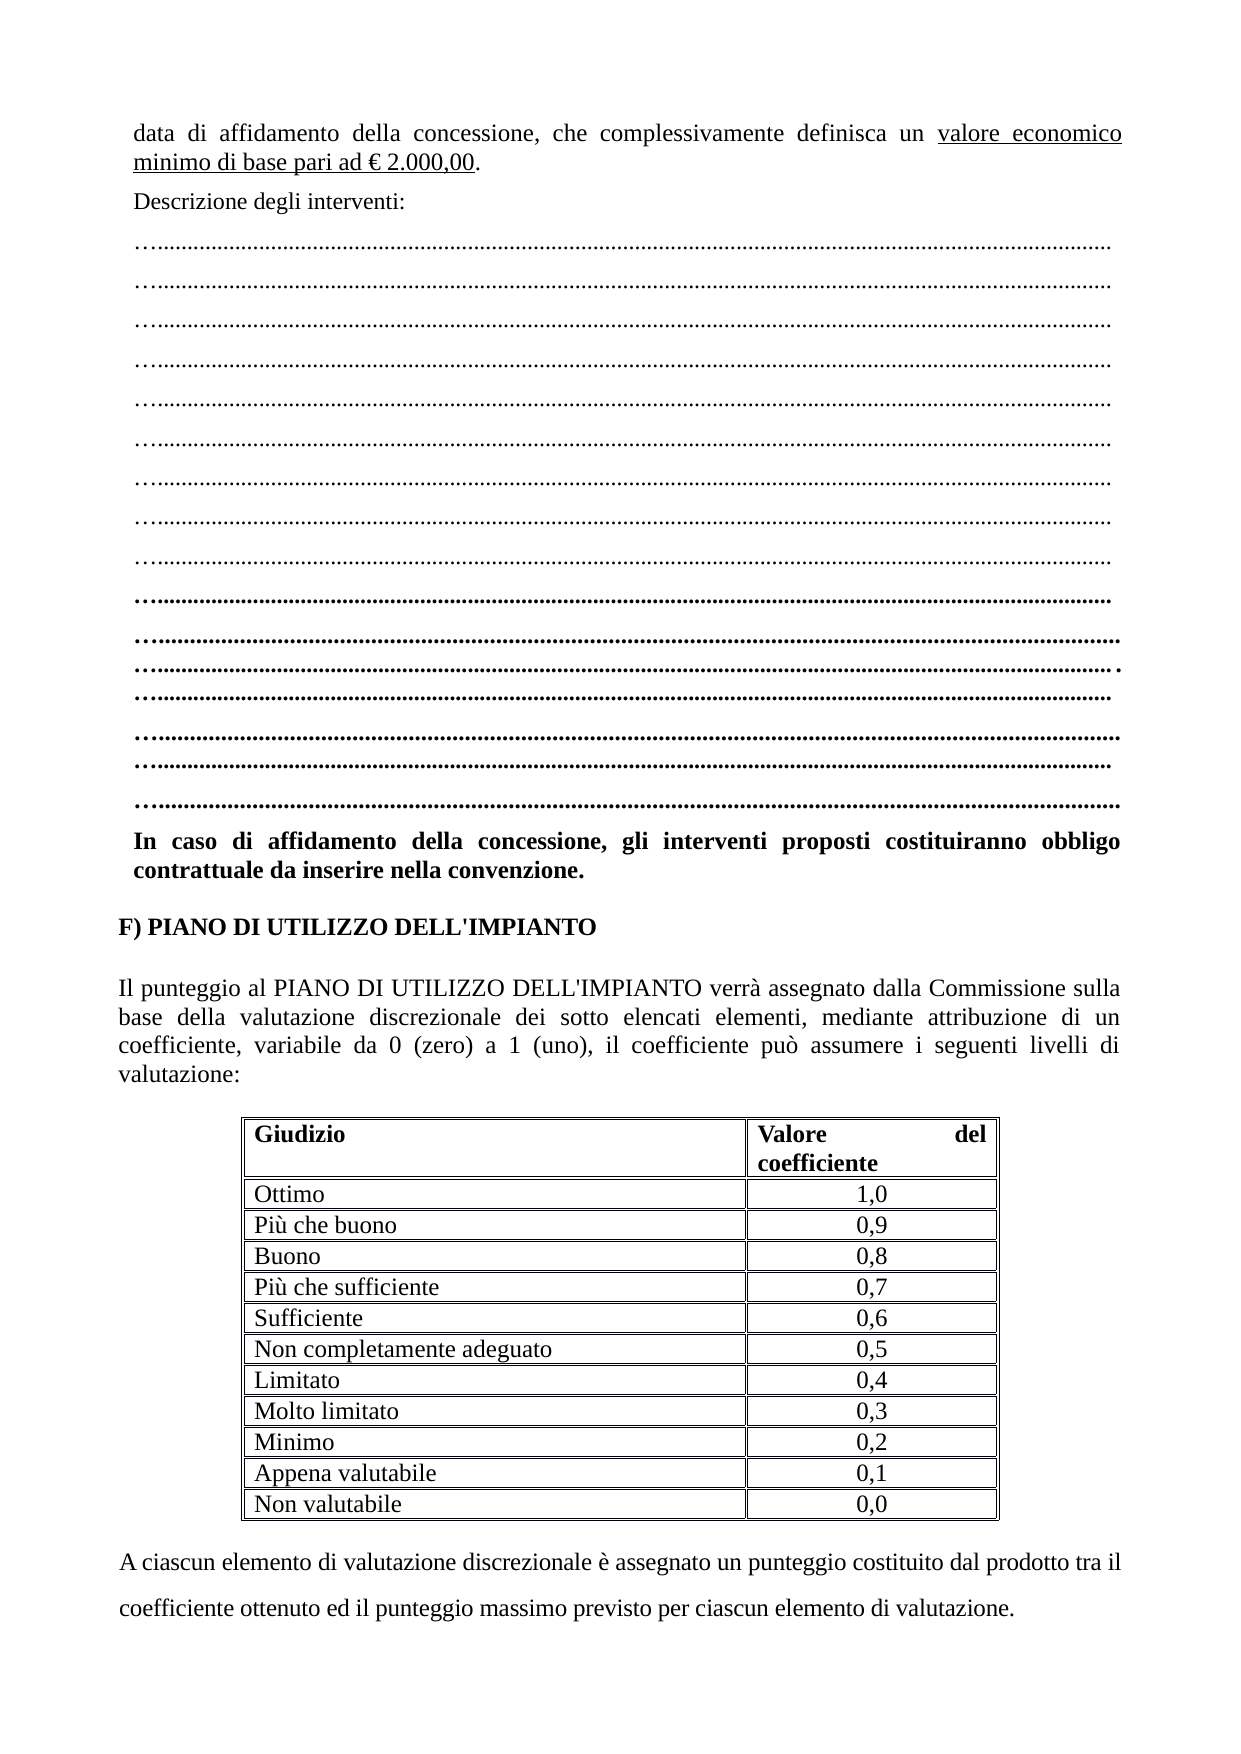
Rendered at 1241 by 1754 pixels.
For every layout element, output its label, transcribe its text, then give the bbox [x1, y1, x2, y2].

text …..........................................................................................................................................................….................................................................................................................................................................…................................................................................................................................................................ [133, 621, 1122, 706]
table_cell Sufficiente [245, 1304, 745, 1332]
table_cell 0,1 [748, 1459, 996, 1487]
text …................................................................................................................................................................ [133, 306, 1122, 333]
text …................................................................................................................................................................ [133, 424, 1122, 451]
text Il punteggio al PIANO DI UTILIZZO DELL'IMPIANTO verrà assegnato dalla Commissione sulla base della valutazione discrezionale dei sotto elencati elementi, mediante attribuzione di un coefficiente, variabile da 0 (zero) a 1 (uno), il coefficiente può assumere i seguenti livelli di valutazione: [118, 973, 1121, 1088]
table_cell Minimo [245, 1428, 745, 1456]
text In caso di affidamento della concessione, gli interventi proposti costituiranno obbligo contrattuale da inserire nella convenzione. [133, 826, 1122, 883]
table_cell 1,0 [748, 1180, 996, 1207]
table_cell 0,8 [748, 1242, 996, 1269]
table_cell 0,2 [748, 1428, 996, 1456]
text …................................................................................................................................................................ [133, 581, 1122, 609]
text data di affidamento della concessione, che complessivamente definisca un valore economico minimo di base pari ad € 2.000,00. [133, 118, 1122, 176]
table_cell 0,4 [748, 1366, 996, 1394]
table_cell Limitato [245, 1366, 745, 1394]
text F) PIANO DI UTILIZZO DELL'IMPIANTO [118, 895, 1121, 941]
text ….......................................................................................................................................................... [133, 786, 1122, 814]
text Descrizione degli interventi: [133, 187, 1122, 215]
table_cell Non valutabile [245, 1490, 745, 1518]
table_header Valore del coefficiente [748, 1120, 996, 1176]
table_cell Più che buono [245, 1211, 745, 1238]
table_cell Non completamente adeguato [245, 1335, 745, 1363]
text …................................................................................................................................................................ [133, 502, 1122, 530]
table_cell Appena valutabile [245, 1459, 745, 1487]
table_header Giudizio [245, 1120, 745, 1176]
text …................................................................................................................................................................ [133, 542, 1122, 569]
text A ciascun elemento di valutazione discrezionale è assegnato un punteggio costituito dal prodotto tra il coefficiente ottenuto ed il punteggio massimo previsto per ciascun elemento di valutazione. [119, 1531, 1121, 1621]
table_cell 0,6 [748, 1304, 996, 1332]
text …................................................................................................................................................................ [133, 227, 1122, 254]
table_cell Più che sufficiente [245, 1273, 745, 1301]
table_cell 0,5 [748, 1335, 996, 1363]
table_cell 0,9 [748, 1211, 996, 1238]
table_cell Ottimo [245, 1180, 745, 1207]
table_cell Molto limitato [245, 1397, 745, 1425]
text …..........................................................................................................................................................…................................................................................................................................................................ [133, 717, 1122, 774]
table_cell 0,3 [748, 1397, 996, 1425]
table_cell Buono [245, 1242, 745, 1269]
text …................................................................................................................................................................ [133, 266, 1122, 294]
text …................................................................................................................................................................ [133, 384, 1122, 412]
table_cell 0,0 [748, 1490, 996, 1518]
text …................................................................................................................................................................ [133, 463, 1122, 491]
table_cell 0,7 [748, 1273, 996, 1301]
text …................................................................................................................................................................ [133, 345, 1122, 372]
